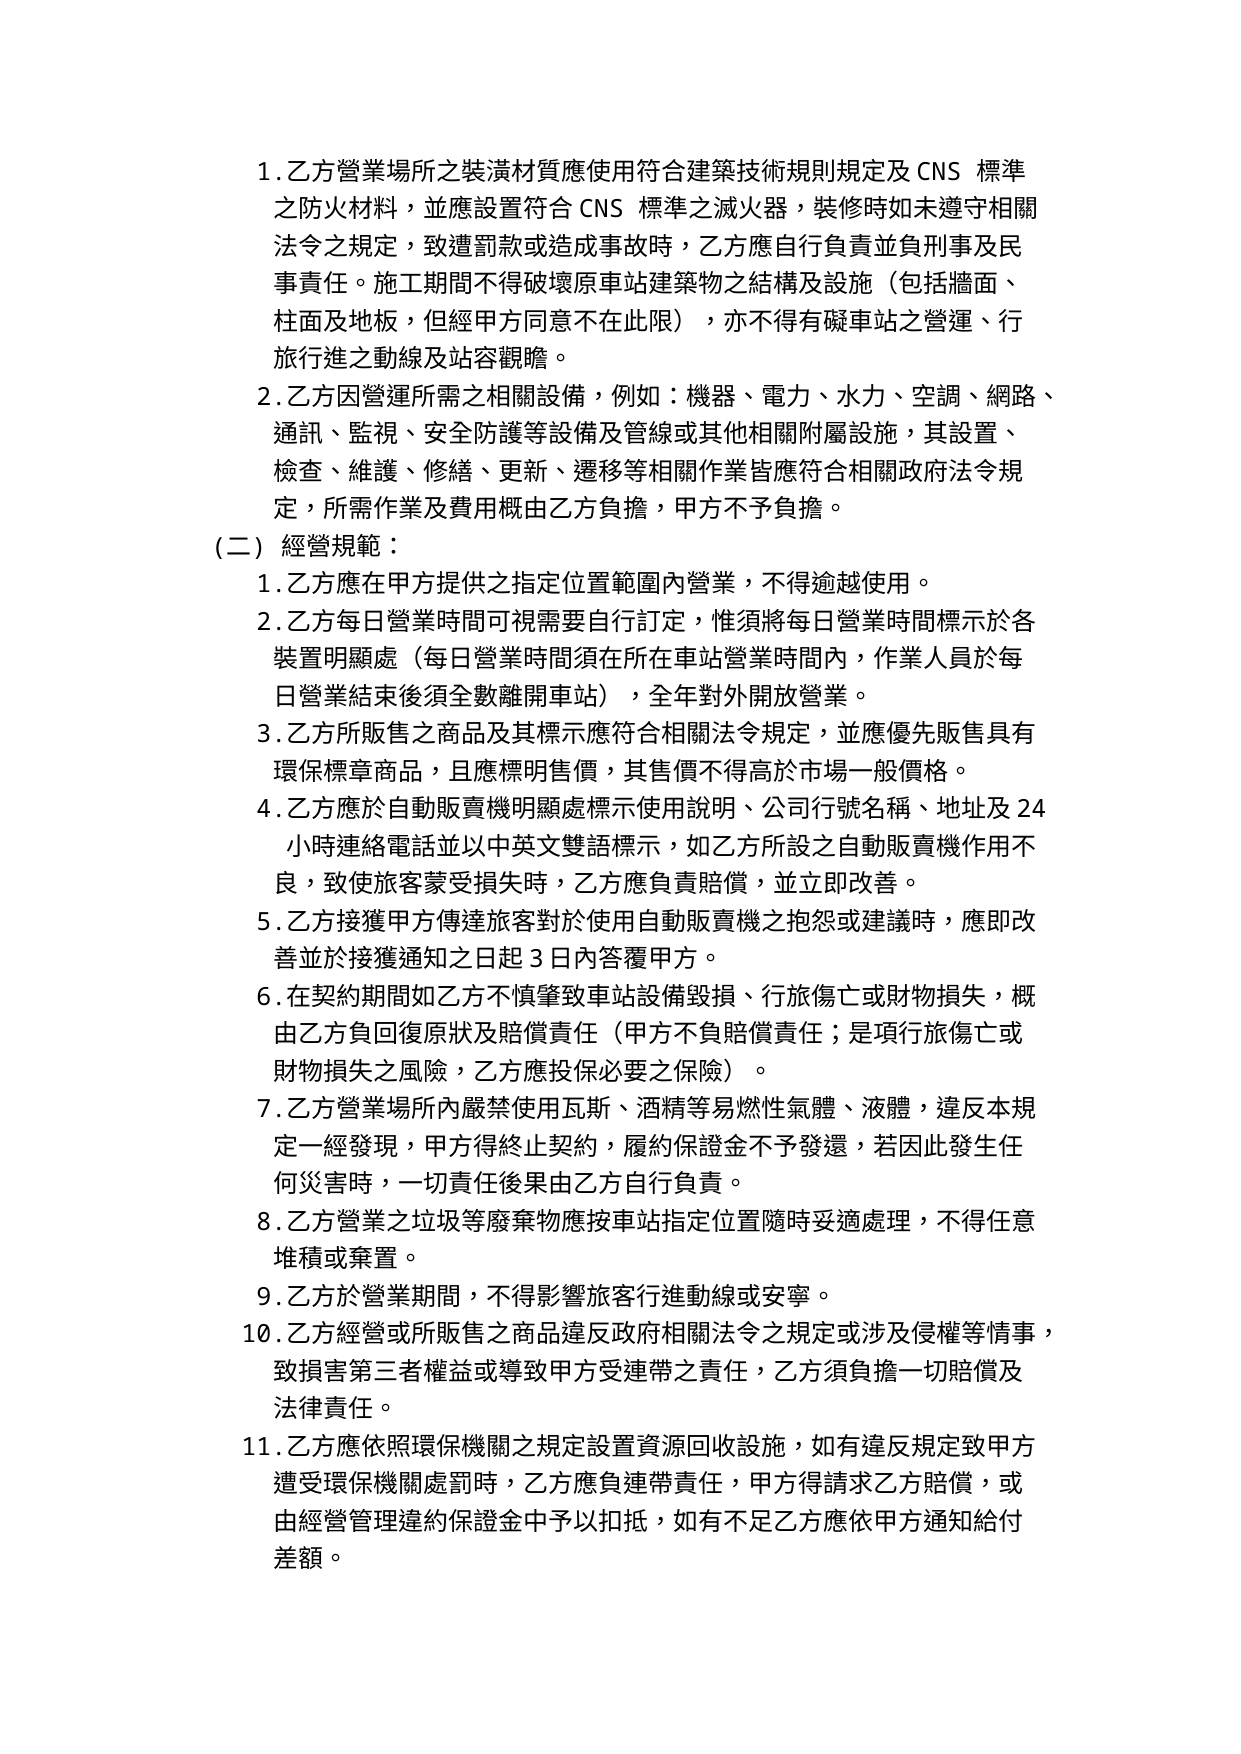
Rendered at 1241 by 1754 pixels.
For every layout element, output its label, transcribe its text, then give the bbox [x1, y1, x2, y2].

text 小時連絡電話並以中英文雙語標示，如乙方所設之自動販賣機作用不良，致使旅客蒙受損失時，乙方應負責賠償，並立即改善。 [211, 825, 1047, 900]
text 5.乙方接獲甲方傳達旅客對於使用自動販賣機之抱怨或建議時，應即改善並於接獲通知之日起3日內答覆甲方。 [211, 900, 1047, 975]
text 4.乙方應於自動販賣機明顯處標示使用說明、公司行號名稱、地址及24 [211, 787, 1047, 825]
text 1.乙方應在甲方提供之指定位置範圍內營業，不得逾越使用。 [211, 562, 1047, 600]
text 2.乙方每日營業時間可視需要自行訂定，惟須將每日營業時間標示於各裝置明顯處（每日營業時間須在所在車站營業時間內，作業人員於每日營業結束後須全數離開車站），全年對外開放營業。 [211, 600, 1047, 712]
text 10.乙方經營或所販售之商品違反政府相關法令之規定或涉及侵權等情事，致損害第三者權益或導致甲方受連帶之責任，乙方須負擔一切賠償及法律責任。 [211, 1312, 1047, 1425]
text 2.乙方因營運所需之相關設備，例如：機器、電力、水力、空調、網路、通訊、監視、安全防護等設備及管線或其他相關附屬設施，其設置、檢查、維護、修繕、更新、遷移等相關作業皆應符合相關政府法令規定，所需作業及費用概由乙方負擔，甲方不予負擔。 [211, 375, 1047, 525]
text 11.乙方應依照環保機關之規定設置資源回收設施，如有違反規定致甲方遭受環保機關處罰時，乙方應負連帶責任，甲方得請求乙方賠償，或由經營管理違約保證金中予以扣抵，如有不足乙方應依甲方通知給付差額。 [211, 1425, 1047, 1575]
text 9.乙方於營業期間，不得影響旅客行進動線或安寧。 [211, 1275, 1047, 1312]
text 7.乙方營業場所內嚴禁使用瓦斯、酒精等易燃性氣體、液體，違反本規定一經發現，甲方得終止契約，履約保證金不予發還，若因此發生任何災害時，一切責任後果由乙方自行負責。 [211, 1087, 1047, 1200]
text 3.乙方所販售之商品及其標示應符合相關法令規定，並應優先販售具有環保標章商品，且應標明售價，其售價不得高於市場一般價格。 [211, 712, 1047, 787]
text 1.乙方營業場所之裝潢材質應使用符合建築技術規則規定及CNS 標準之防火材料，並應設置符合CNS 標準之滅火器，裝修時如未遵守相關法令之規定，致遭罰款或造成事故時，乙方應自行負責並負刑事及民事責任。施工期間不得破壞原車站建築物之結構及設施（包括牆面、柱面及地板，但經甲方同意不在此限），亦不得有礙車站之營運、行旅行進之動線及站容觀瞻。 [211, 150, 1047, 375]
text (二) 經營規範： [211, 525, 1047, 562]
text 6.在契約期間如乙方不慎肇致車站設備毀損、行旅傷亡或財物損失，概由乙方負回復原狀及賠償責任（甲方不負賠償責任；是項行旅傷亡或財物損失之風險，乙方應投保必要之保險）。 [211, 975, 1047, 1087]
text 8.乙方營業之垃圾等廢棄物應按車站指定位置隨時妥適處理，不得任意堆積或棄置。 [211, 1200, 1047, 1275]
